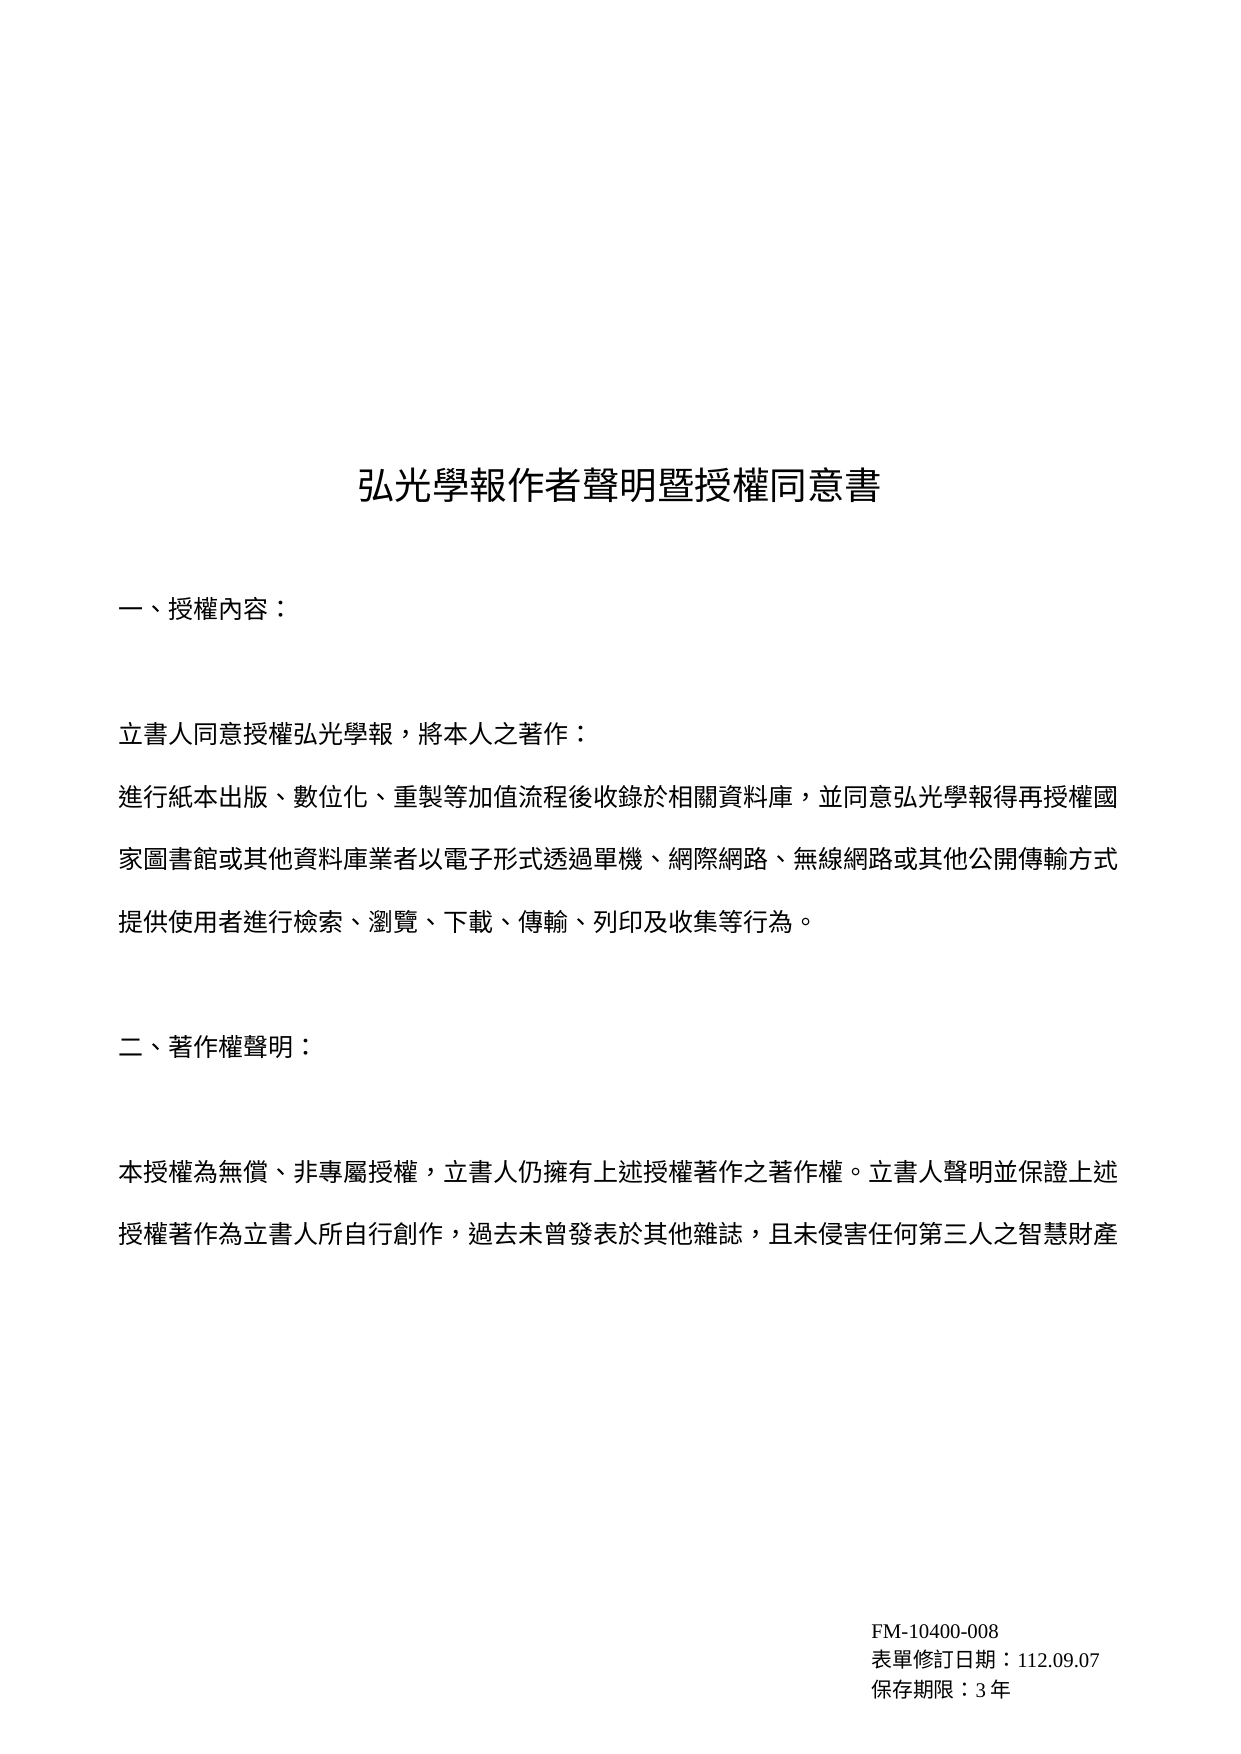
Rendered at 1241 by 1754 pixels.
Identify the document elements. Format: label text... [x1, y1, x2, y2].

text 二、著作權聲明： [118, 1003, 1120, 1066]
text 立書人同意授權弘光學報，將本人之著作： [118, 691, 1120, 753]
text 進行紙本出版、數位化、重製等加值流程後收錄於相關資料庫，並同意弘光學報得再授權國家圖書館或其他資料庫業者以電子形式透過單機、網際網路、無線網路或其他公開傳輸方式，提供使用者進行檢索、瀏覽、下載、傳輸、列印及收集等行為。 [118, 753, 1120, 941]
text 一、授權內容： [118, 566, 1120, 628]
text 本授權為無償、非專屬授權，立書人仍擁有上述授權著作之著作權。立書人聲明並保證上述授權著作為立書人所自行創作，過去未曾發表於其他雜誌，且未侵害任何第三人之智慧財產 [118, 1128, 1120, 1253]
text 弘光學報作者聲明暨授權同意書 [118, 441, 1120, 503]
